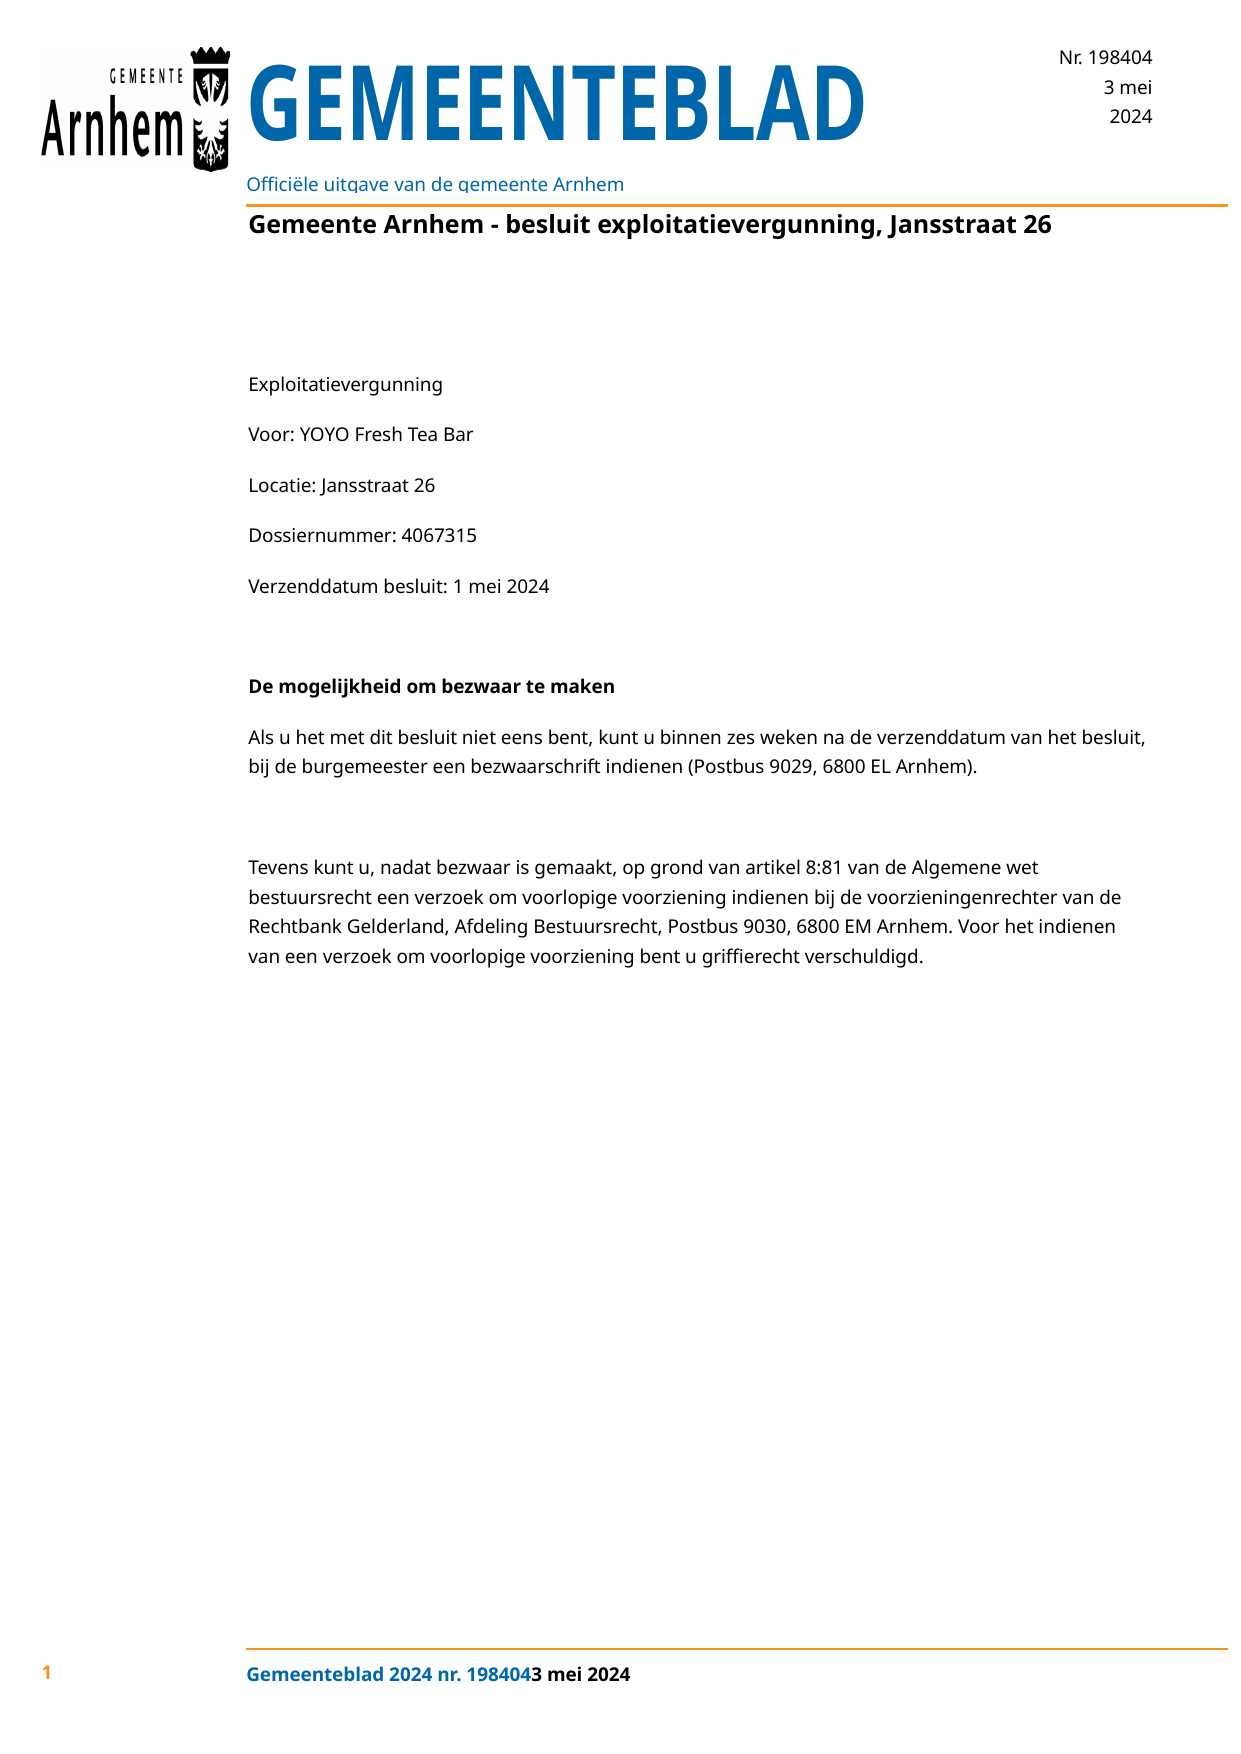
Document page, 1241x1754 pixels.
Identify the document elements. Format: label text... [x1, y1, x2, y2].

text Exploitatievergunning [248, 371, 1152, 397]
text De mogelijkheid om bezwaar te maken [248, 674, 1152, 699]
text Gemeente Arnhem - besluit exploitatievergunning, Jansstraat 26 [248, 207, 1152, 241]
text Locatie: Jansstraat 26 [248, 472, 1152, 498]
text Dossiernummer: 4067315 [248, 522, 1152, 548]
picture [41, 47, 231, 172]
text Als u het met dit besluit niet eens bent, kunt u binnen zes weken na de verzenddatum van het besluit, bij de burgemeester een bezwaarschrift indienen (Postbus 9029, 6800 EL Arnhem). [248, 724, 1152, 779]
text Tevens kunt u, nadat bezwaar is gemaakt, op grond van artikel 8:81 van de Algemene wet bestuursrecht een verzoek om voorlopige voorziening indienen bij de voorzieningenrechter van de Rechtbank Gelderland, Afdeling Bestuursrecht, Postbus 9030, 6800 EM Arnhem. Voor het indienen van een verzoek om voorlopige voorziening bent u griffierecht verschuldigd. [248, 854, 1152, 969]
text Voor: YOYO Fresh Tea Bar [248, 422, 1152, 447]
text Verzenddatum besluit: 1 mei 2024 [248, 573, 1152, 598]
